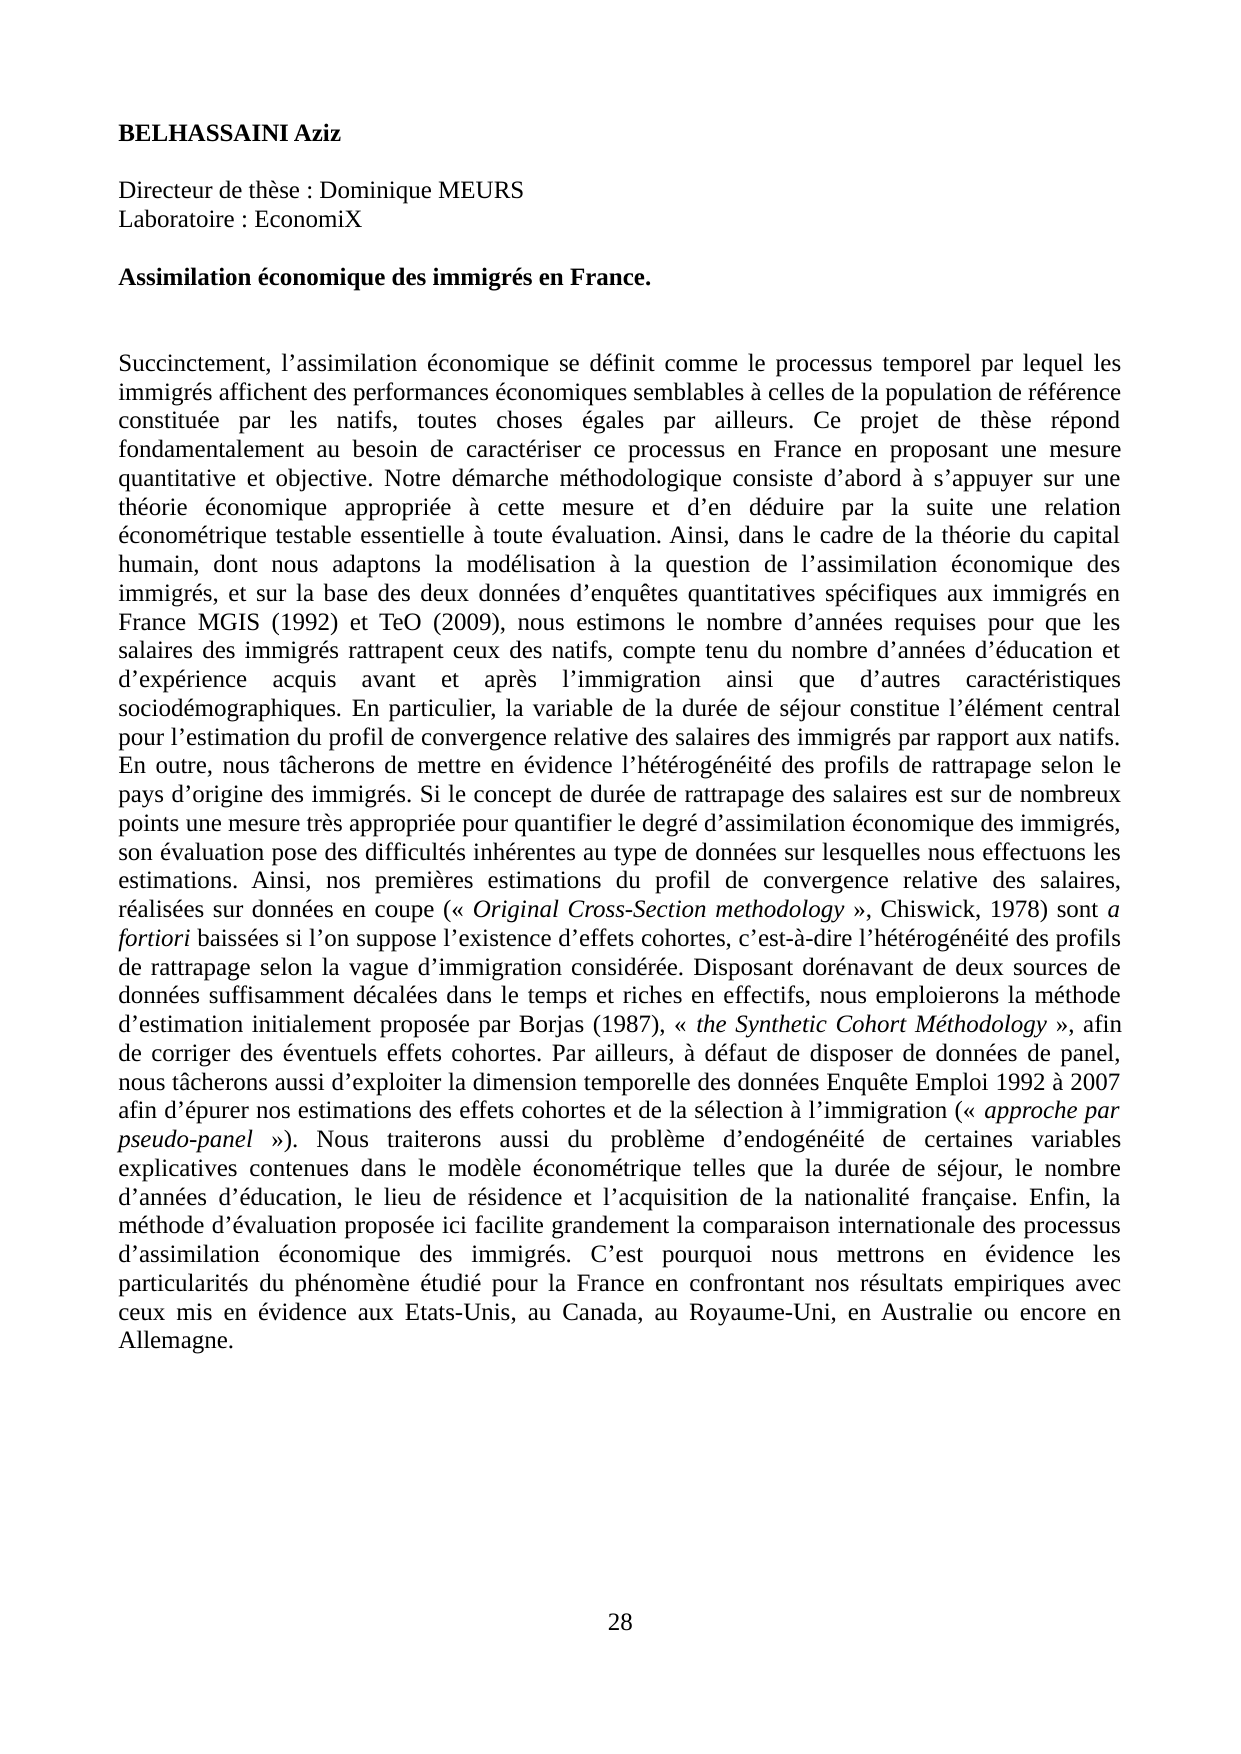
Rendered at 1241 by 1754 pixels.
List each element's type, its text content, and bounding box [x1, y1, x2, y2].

subtitle Succinctement, l’assimilation économique se définit comme le processus temporel par lequel les immigrés affichent des performances économiques semblables à celles de la population de référence constituée par les natifs, toutes choses égales par ailleurs. Ce projet de thèse répond fondamentalement au besoin de caractériser ce processus en France en proposant une mesure quantitative et objective. Notre démarche méthodologique consiste d’abord à s’appuyer sur une théorie économique appropriée à cette mesure et d’en déduire par la suite une relation économétrique testable essentielle à toute évaluation. Ainsi, dans le cadre de la théorie du capital humain, dont nous adaptons la modélisation à la question de l’assimilation économique des immigrés, et sur la base des deux données d’enquêtes quantitatives spécifiques aux immigrés en France MGIS (1992) et TeO (2009), nous estimons le nombre d’années requises pour que les salaires des immigrés rattrapent ceux des natifs, compte tenu du nombre d’années d’éducation et d’expérience acquis avant et après l’immigration ainsi que d’autres caractéristiques sociodémographiques. En particulier, la variable de la durée de séjour constitue l’élément central pour l’estimation du profil de convergence relative des salaires des immigrés par rapport aux natifs. En outre, nous tâcherons de mettre en évidence l’hétérogénéité des profils de rattrapage selon le pays d’origine des immigrés. Si le concept de durée de rattrapage des salaires est sur de nombreux points une mesure très appropriée pour quantifier le degré d’assimilation économique des immigrés, son évaluation pose des difficultés inhérentes au type de données sur lesquelles nous effectuons les estimations. Ainsi, nos premières estimations du profil de convergence relative des salaires, réalisées sur données en coupe (« Original Cross-Section methodology », Chiswick, 1978) sont a fortiori baissées si l’on suppose l’existence d’effets cohortes, c’est-à-dire l’hétérogénéité des profils de rattrapage selon la vague d’immigration considérée. Disposant dorénavant de deux sources de données suffisamment décalées dans le temps et riches en effectifs, nous emploierons la méthode d’estimation initialement proposée par Borjas (1987), « the Synthetic Cohort Méthodology », afin de corriger des éventuels effets cohortes. Par ailleurs, à défaut de disposer de données de panel, nous tâcherons aussi d’exploiter la dimension temporelle des données Enquête Emploi 1992 à 2007 afin d’épurer nos estimations des effets cohortes et de la sélection à l’immigration (« approche par pseudo-panel »). Nous traiterons aussi du problème d’endogénéité de certaines variables explicatives contenues dans le modèle économétrique telles que la durée de séjour, le nombre d’années d’éducation, le lieu de résidence et l’acquisition de la nationalité française. Enfin, la méthode d’évaluation proposée ici facilite grandement la comparaison internationale des processus d’assimilation économique des immigrés. C’est pourquoi nous mettrons en évidence les particularités du phénomène étudié pour la France en confrontant nos résultats empiriques avec ceux mis en évidence aux Etats-Unis, au Canada, au Royaume-Uni, en Australie ou encore en Allemagne. [118, 348, 1122, 1354]
subtitle BELHASSAINI Aziz [118, 118, 1122, 147]
subtitle Assimilation économique des immigrés en France. [118, 262, 1122, 291]
subtitle Directeur de thèse : Dominique MEURS [118, 176, 1122, 204]
subtitle Laboratoire : EconomiX [118, 204, 1122, 233]
